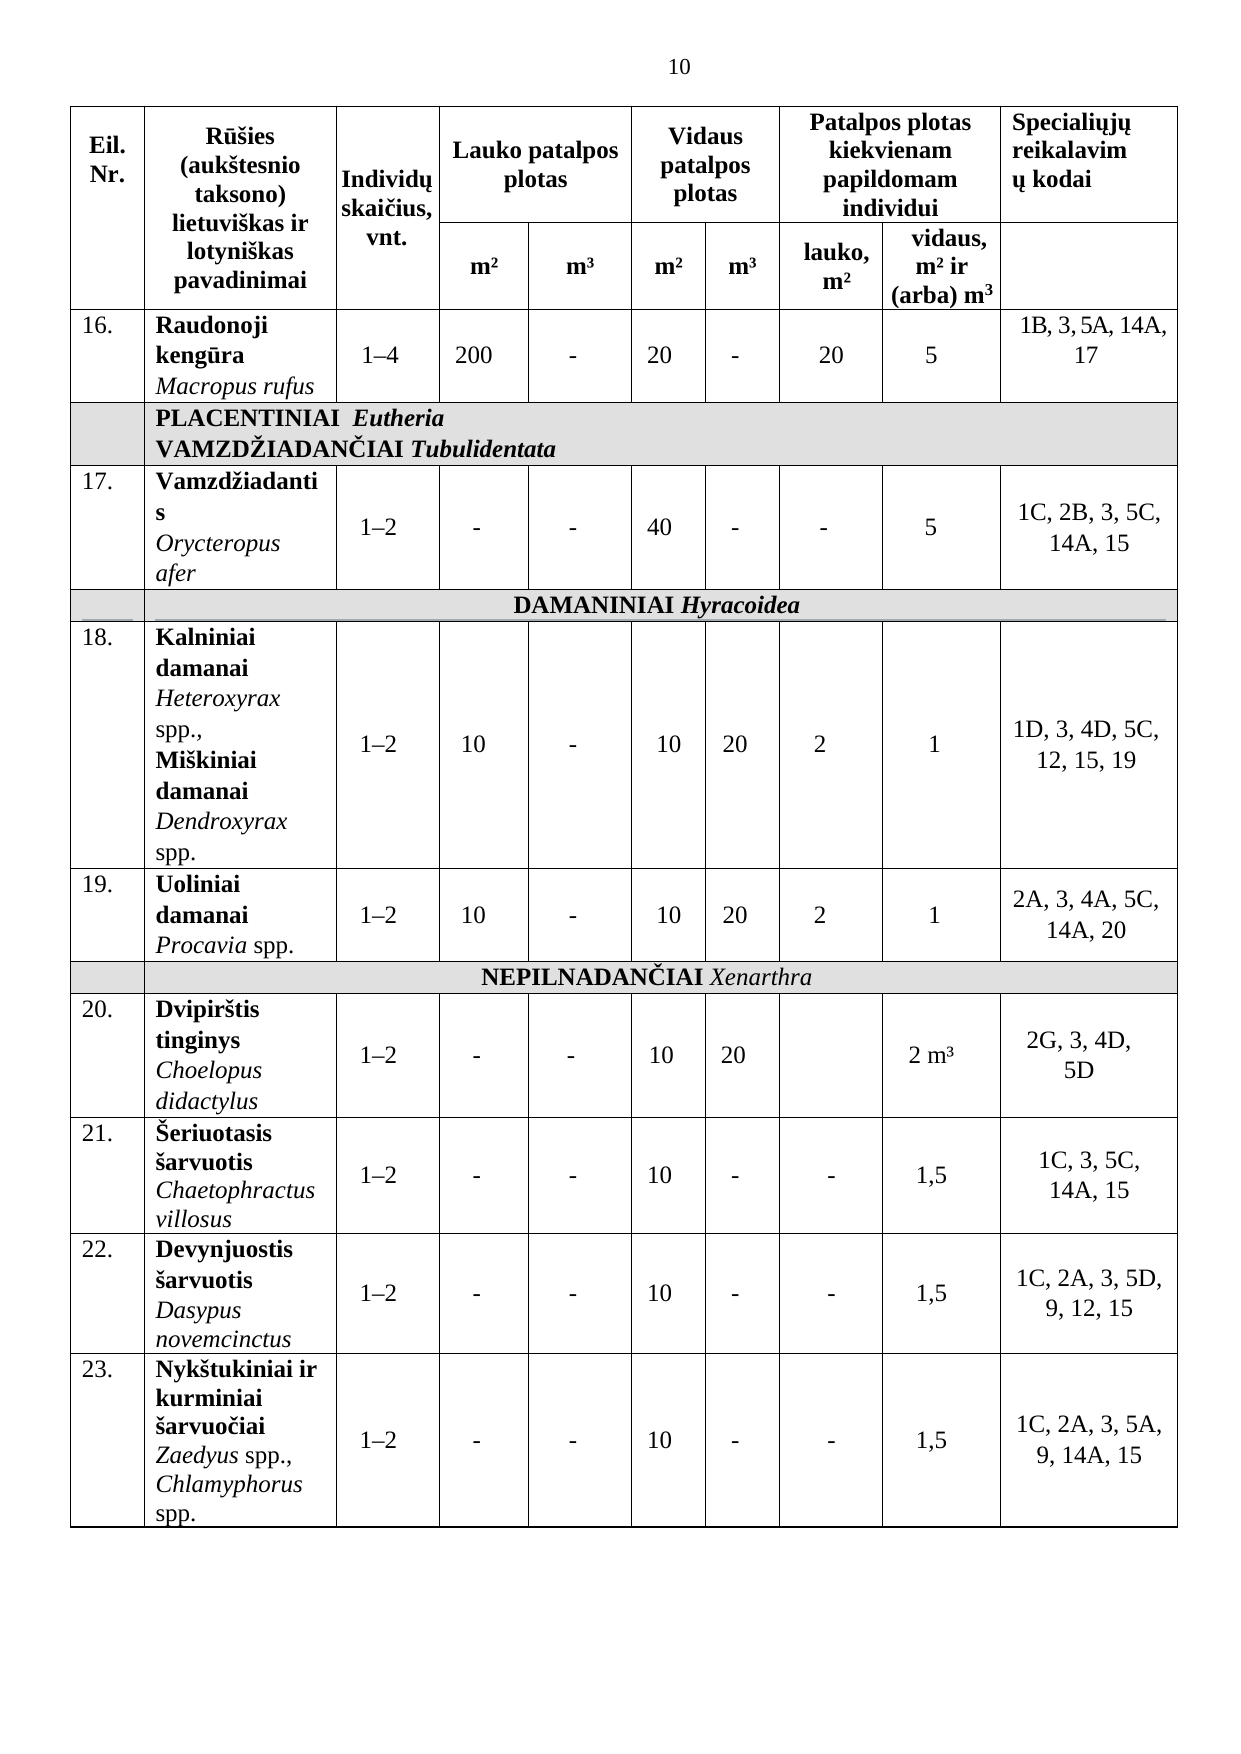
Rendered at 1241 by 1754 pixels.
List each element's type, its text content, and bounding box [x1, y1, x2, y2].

table_cell 1D, 3, 4D, 5C, 12, 15, 19 [1001, 622, 1177, 868]
table_cell 20 [780, 310, 882, 402]
table_cell 10 [632, 1118, 705, 1233]
table_cell 17. [71, 466, 144, 589]
table_cell 20 [632, 310, 705, 402]
table_header Eil. Nr. [71, 107, 144, 309]
table_header Patalpos plotas kiekvienam papildomam individui [780, 107, 1000, 222]
table_cell - [529, 310, 631, 402]
table_cell 1–2 [337, 994, 439, 1117]
table_cell 2 [780, 869, 882, 961]
table_cell - [706, 1118, 779, 1233]
table_cell - [780, 1118, 882, 1233]
table_cell 2G, 3, 4D, 5D [1001, 994, 1177, 1117]
table_cell m³ [706, 223, 779, 309]
table_cell Nykštukiniai ir kurminiai šarvuočiai Zaedyus spp., Chlamyphorus spp. [145, 1354, 336, 1526]
table_cell 18. [71, 622, 144, 868]
table_header Individų skaičius, vnt. [337, 107, 439, 309]
table_cell - [780, 1354, 882, 1526]
table_cell - [440, 466, 528, 589]
table_header Vidaus patalpos plotas [632, 107, 779, 222]
table_cell 23. [71, 1354, 144, 1526]
table_cell DAMANINIAI Hyracoidea [145, 590, 1177, 621]
table_cell - [440, 994, 528, 1117]
table_cell [71, 962, 144, 993]
table_cell 1C, 3, 5C, 14A, 15 [1001, 1118, 1177, 1233]
table_cell m² [440, 223, 528, 309]
table_cell - [440, 1118, 528, 1233]
table_cell 10 [440, 869, 528, 961]
table_cell 1–2 [337, 1234, 439, 1353]
table_cell 1–2 [337, 466, 439, 589]
table_cell Šeriuotasis šarvuotis Chaetophractus villosus [145, 1118, 336, 1233]
table_cell [780, 994, 882, 1117]
table_cell Dvipirštis tinginys Choelopus didactylus [145, 994, 336, 1117]
table_header Specialiųjų reikalavimų kodai [1001, 107, 1177, 222]
table_cell - [529, 869, 631, 961]
table_cell 10 [632, 869, 705, 961]
table_cell Uoliniai damanai Procavia spp. [145, 869, 336, 961]
table_cell 1,5 [883, 1234, 1000, 1353]
table_cell m³ [529, 223, 631, 309]
table_cell 10 [632, 1234, 705, 1353]
table_cell - [780, 466, 882, 589]
table_cell 20 [706, 622, 779, 868]
table_cell 2 [780, 622, 882, 868]
table_cell - [780, 1234, 882, 1353]
table_cell 10 [440, 622, 528, 868]
table_cell 200 [440, 310, 528, 402]
table_cell 19. [71, 869, 144, 961]
table_cell - [706, 466, 779, 589]
table_cell 2A, 3, 4A, 5C, 14A, 20 [1001, 869, 1177, 961]
table_cell 16. [71, 310, 144, 402]
table_cell - [440, 1354, 528, 1526]
table_cell Kalniniai damanai Heteroxyrax spp., Miškiniai damanai Dendroxyrax spp. [145, 622, 336, 868]
table_cell Raudonoji kengūra Macropus rufus [145, 310, 336, 402]
table_cell 1 [883, 622, 1000, 868]
table_cell [71, 403, 144, 465]
table_cell 21. [71, 1118, 144, 1233]
table_cell [1001, 223, 1177, 309]
table_cell 5 [883, 310, 1000, 402]
table_cell 22. [71, 1234, 144, 1353]
table_cell Devynjuostis šarvuotis Dasypus novemcinctus [145, 1234, 336, 1353]
table_cell 10 [632, 622, 705, 868]
table_cell 5 [883, 466, 1000, 589]
table_cell 1 [883, 869, 1000, 961]
table_cell 1,5 [883, 1354, 1000, 1526]
table_cell [71, 590, 144, 621]
table_cell - [706, 1354, 779, 1526]
table_cell 1B, 3, 5A, 14A, 17 [1001, 310, 1177, 402]
table_cell m² [632, 223, 705, 309]
table_cell - [706, 1234, 779, 1353]
table_cell 10 [632, 1354, 705, 1526]
table_cell - [529, 1234, 631, 1353]
table_cell 1–2 [337, 869, 439, 961]
table_cell - [529, 1354, 631, 1526]
table_cell 1–4 [337, 310, 439, 402]
table_cell 1–2 [337, 1118, 439, 1233]
table_cell - [440, 1234, 528, 1353]
table_cell - [706, 310, 779, 402]
table_cell - [529, 994, 631, 1117]
table_header Rūšies (aukštesnio taksono) lietuviškas ir lotyniškas pavadinimai [145, 107, 336, 309]
table_cell 1–2 [337, 622, 439, 868]
table_cell 10 [632, 994, 705, 1117]
table_cell 20 [706, 994, 779, 1117]
table_cell 40 [632, 466, 705, 589]
table_cell vidaus, m² ir (arba) m3 [883, 223, 1000, 309]
table_cell Vamzdžiadantis Orycteropus afer [145, 466, 336, 589]
table_cell lauko, m² [780, 223, 882, 309]
table_cell - [529, 466, 631, 589]
table_cell 1,5 [883, 1118, 1000, 1233]
table_cell 20 [706, 869, 779, 961]
table_header Lauko patalpos plotas [440, 107, 631, 222]
table_cell - [529, 622, 631, 868]
table_cell 1C, 2B, 3, 5C, 14A, 15 [1001, 466, 1177, 589]
table_cell 1C, 2A, 3, 5D, 9, 12, 15 [1001, 1234, 1177, 1353]
table_cell 1–2 [337, 1354, 439, 1526]
table_cell - [529, 1118, 631, 1233]
table_cell 2 m³ [883, 994, 1000, 1117]
table_cell 1C, 2A, 3, 5A, 9, 14A, 15 [1001, 1354, 1177, 1526]
table_cell 20. [71, 994, 144, 1117]
table_cell NEPILNADANČIAI Xenarthra [145, 962, 1177, 993]
table_cell PLACENTINIAI Eutheria VAMZDŽIADANČIAI Tubulidentata [145, 403, 1177, 465]
